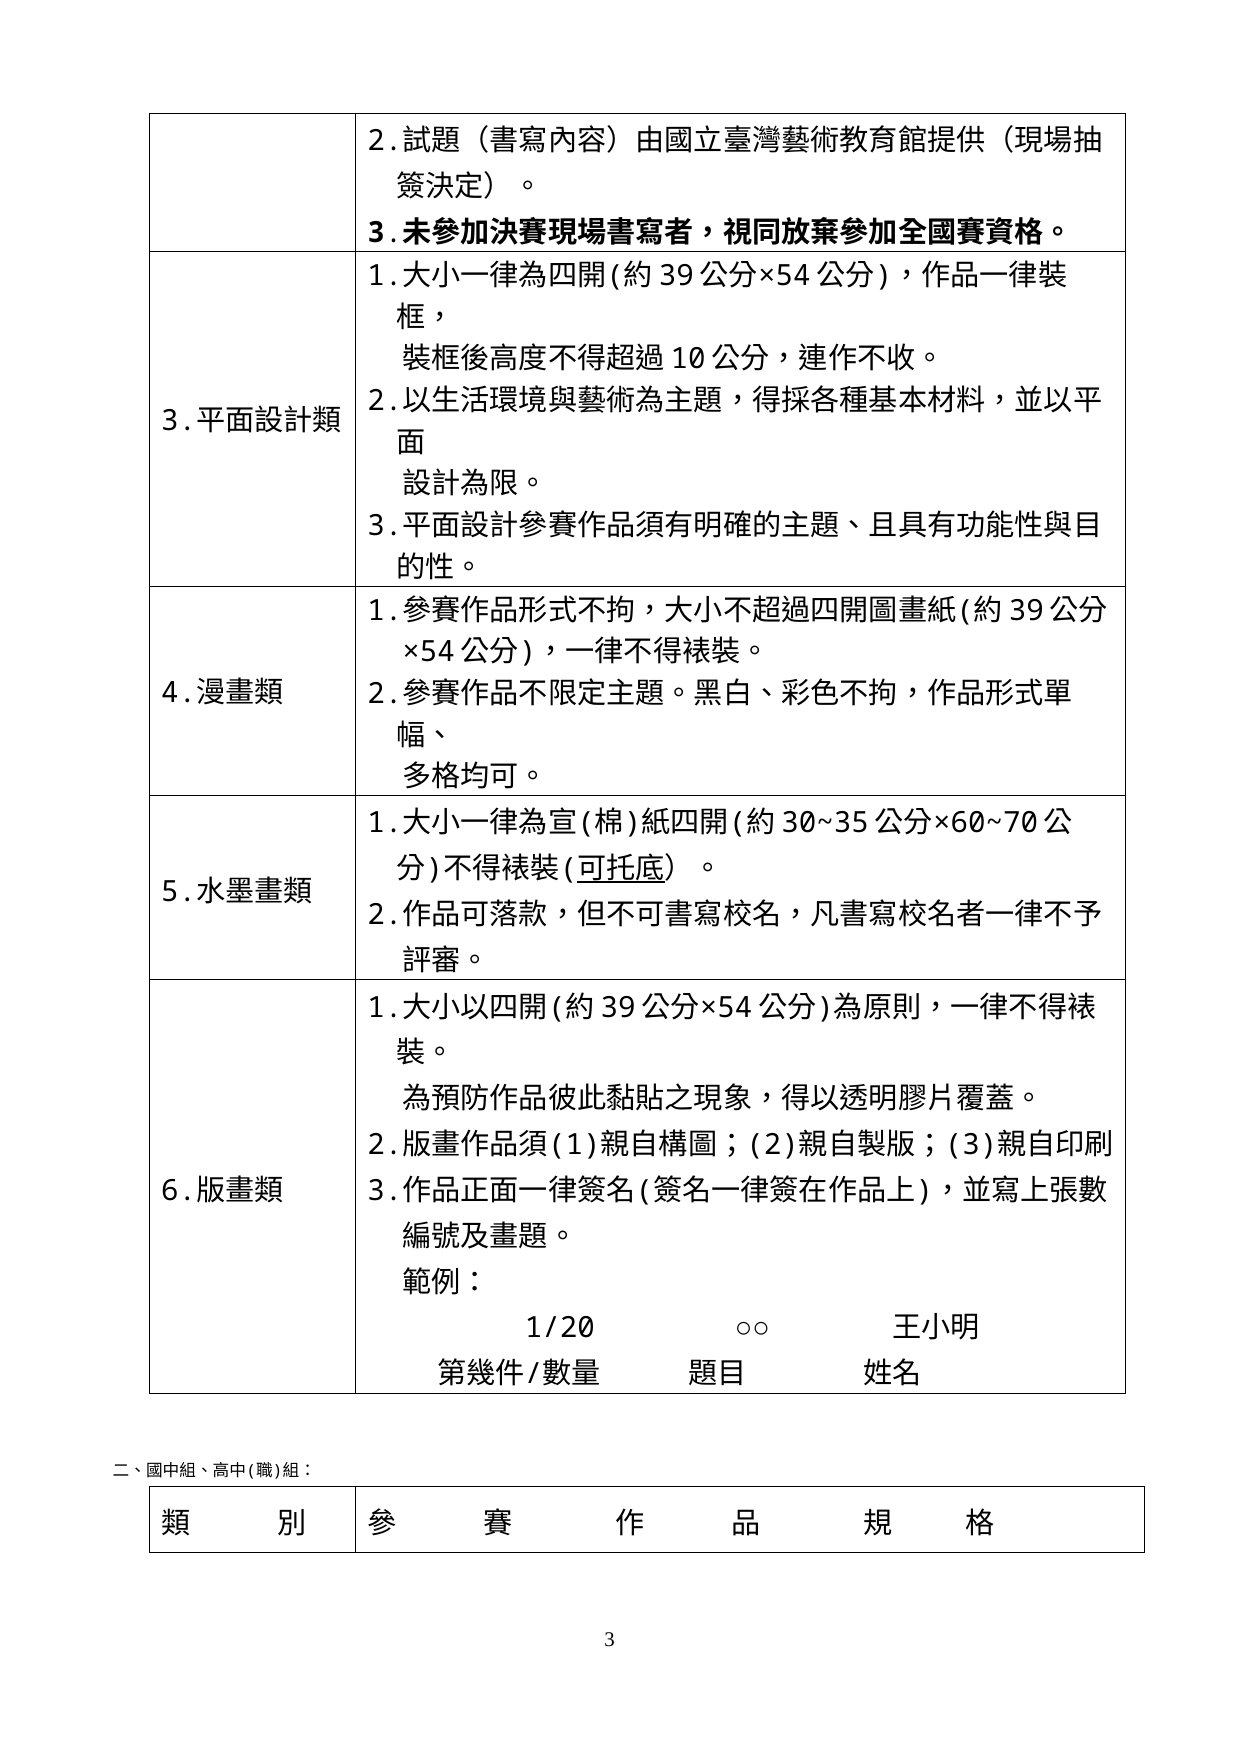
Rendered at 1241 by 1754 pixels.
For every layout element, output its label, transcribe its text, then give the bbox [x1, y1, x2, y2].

table_cell 2.試題（書寫內容）由國立臺灣藝術教育館提供（現場抽簽決定）。 3.未參加決賽現場書寫者，視同放棄參加全國賽資格。 [356, 114, 1125, 251]
table_header 參 賽 作 品 規 格 [356, 1487, 1144, 1552]
table_cell 1.參賽作品形式不拘，大小不超過四開圖畫紙(約39公分 ×54公分)，一律不得裱裝。 2.參賽作品不限定主題。黑白、彩色不拘，作品形式單幅、 多格均可。 [356, 587, 1125, 795]
table_cell 1.大小一律為四開(約39公分×54公分)，作品一律裝框， 裝框後高度不得超過10公分，連作不收。 2.以生活環境與藝術為主題，得採各種基本材料，並以平面 設計為限。 3.平面設計參賽作品須有明確的主題、且具有功能性與目的性。 [356, 252, 1125, 586]
table_cell 3.平面設計類 [150, 252, 355, 586]
table_header 類 別 [150, 1487, 355, 1552]
table_cell 5.水墨畫類 [150, 796, 355, 979]
table_cell 4.漫畫類 [150, 587, 355, 795]
table_cell [150, 114, 355, 251]
table_cell 6.版畫類 [150, 980, 355, 1393]
text 二、國中組、高中(職)組： [112, 1440, 1144, 1486]
table_cell 1.大小以四開(約39公分×54公分)為原則，一律不得裱裝。 為預防作品彼此黏貼之現象，得以透明膠片覆蓋。 2.版畫作品須(1)親自構圖；(2)親自製版；(3)親自印刷 3.作品正面一律簽名(簽名一律簽在作品上)，並寫上張數 編號及畫題。 範例： 1/20 ○○ 王小明 第幾件/數量 題目 姓名 [356, 980, 1125, 1393]
table_cell 1.大小一律為宣(棉)紙四開(約30~35公分×60~70公分)不得裱裝(可托底）。 2.作品可落款，但不可書寫校名，凡書寫校名者一律不予 評審。 [356, 796, 1125, 979]
